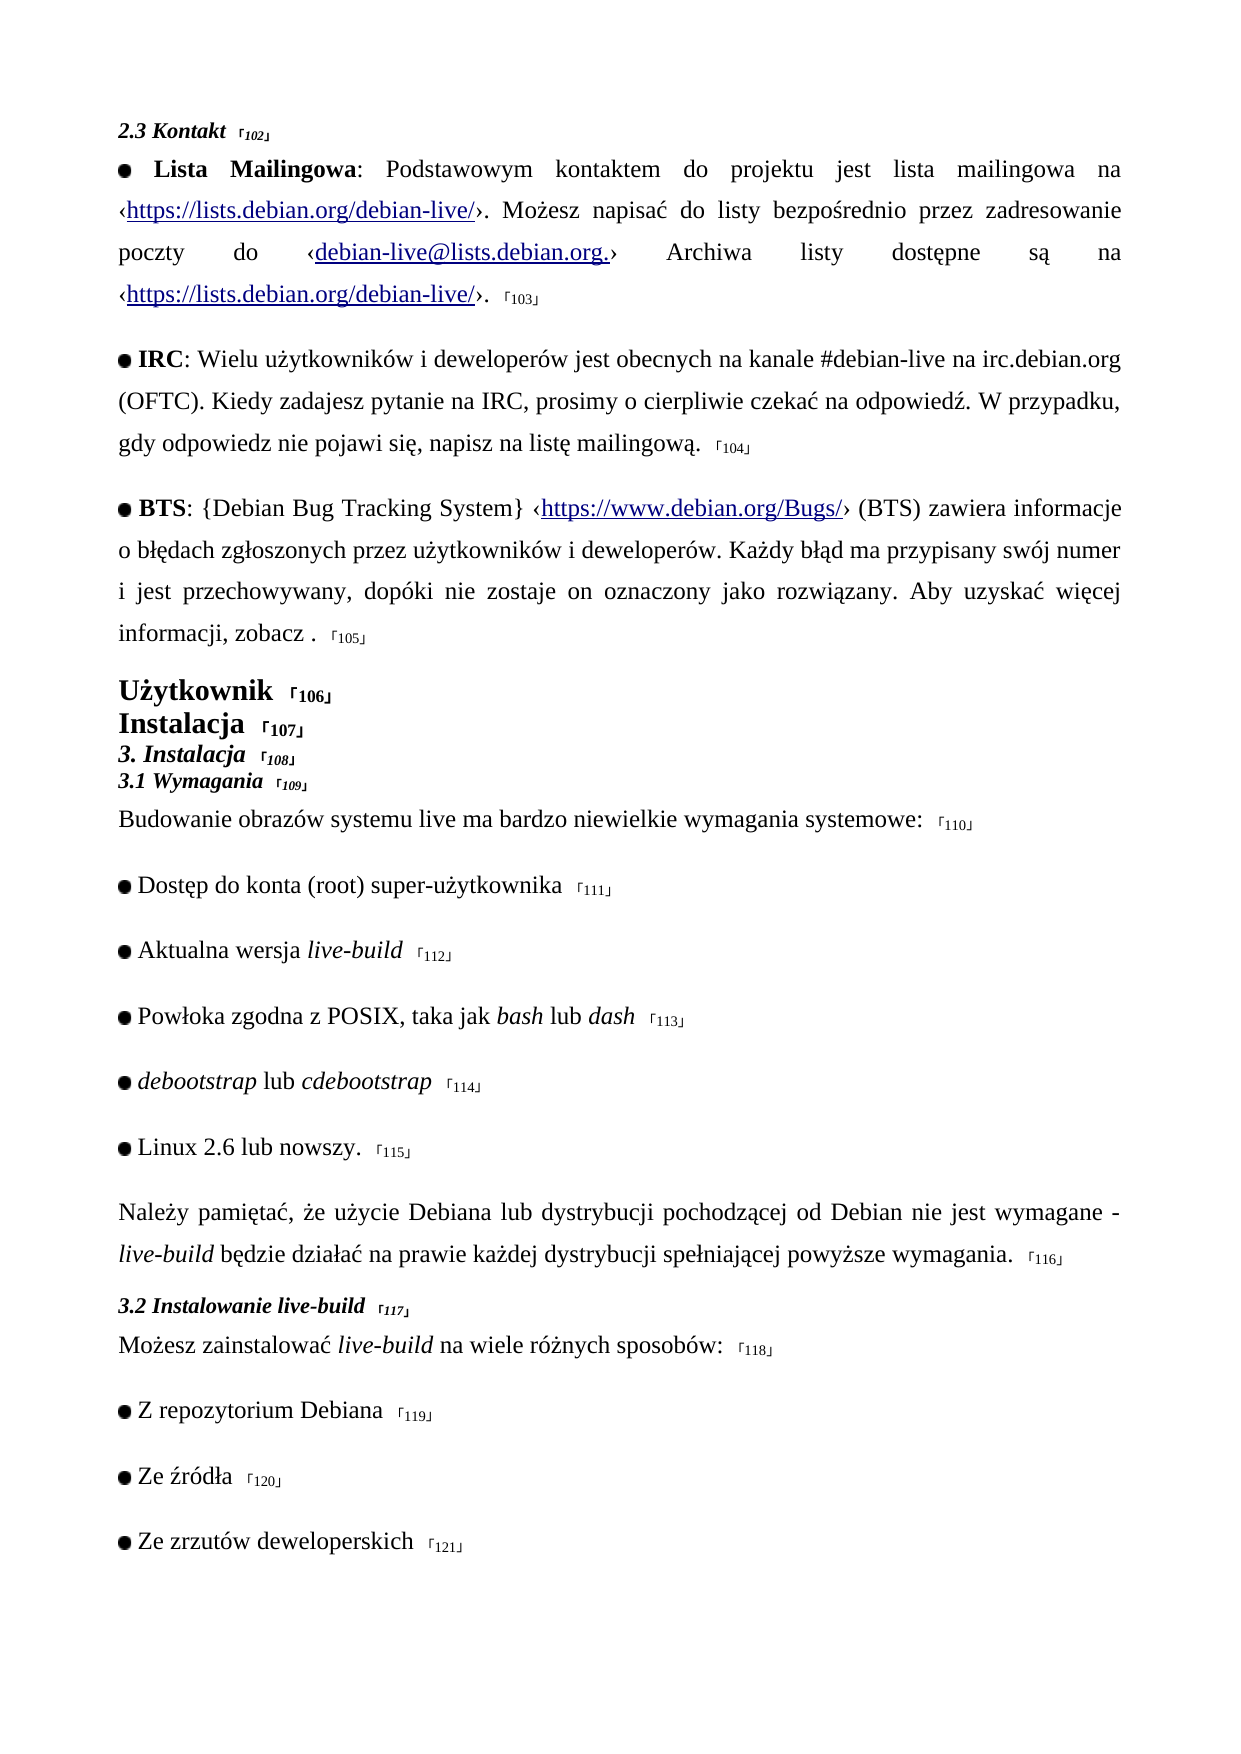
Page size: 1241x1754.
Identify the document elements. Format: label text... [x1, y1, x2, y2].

subtitle Użytkownik 「106」 [118, 673, 1122, 706]
picture [118, 164, 132, 178]
subtitle Instalacja 「107」 [118, 706, 1122, 740]
picture [118, 1471, 132, 1485]
text Powłoka zgodna z POSIX, taka jak bash lub dash 「113」 [118, 1002, 1122, 1029]
picture [118, 945, 132, 959]
text Ze zrzutów deweloperskich 「121」 [118, 1527, 1122, 1555]
text Z repozytorium Debiana 「119」 [118, 1396, 1122, 1424]
picture [118, 1142, 132, 1156]
text IRC: Wielu użytkowników i deweloperów jest obecnych na kanale #debian-live na irc.debian.org (OFTC). Kiedy zadajesz pytanie na IRC, prosimy o cierpliwie czekać na odpowiedź. W przypadku, gdy odpowiedz nie pojawi się, napisz na listę mailingową. 「104」 [118, 345, 1122, 457]
subtitle 3.1 Wymagania 「109」 [118, 768, 1122, 793]
text debootstrap lub cdebootstrap 「114」 [118, 1067, 1122, 1095]
picture [118, 1405, 132, 1419]
picture [118, 354, 132, 368]
picture [118, 1011, 132, 1025]
text Aktualna wersja live-build 「112」 [118, 936, 1122, 964]
text Ze źródła 「120」 [118, 1462, 1122, 1489]
subtitle 3. Instalacja 「108」 [118, 740, 1122, 768]
text Lista Mailingowa: Podstawowym kontaktem do projektu jest lista mailingowa na ‹https://lists.debian.org/debian-live/›. Możesz napisać do listy bezpośrednio przez zadresowanie poczty do ‹debian-live@lists.debian.org.› Archiwa listy dostępne są na ‹https://lists.debian.org/debian-live/›. 「103」 [118, 155, 1122, 308]
text Należy pamiętać, że użycie Debiana lub dystrybucji pochodzącej od Debian nie jest wymagane - live-build będzie działać na prawie każdej dystrybucji spełniającej powyższe wymagania. 「116」 [118, 1198, 1122, 1268]
subtitle 3.2 Instalowanie live-build 「117」 [118, 1293, 1122, 1319]
picture [118, 503, 132, 517]
picture [118, 880, 132, 894]
picture [118, 1536, 132, 1550]
text BTS: {Debian Bug Tracking System} ‹https://www.debian.org/Bugs/› (BTS) zawiera informacje o błędach zgłoszonych przez użytkowników i deweloperów. Każdy błąd ma przypisany swój numer i jest przechowywany, dopóki nie zostaje on oznaczony jako rozwiązany. Aby uzyskać więcej informacji, zobacz Zgłaszanie błędów. 「105」 [118, 494, 1122, 647]
text Możesz zainstalować live-build na wiele różnych sposobów: 「118」 [118, 1331, 1122, 1358]
subtitle 2.3 Kontakt 「102」 [118, 118, 1122, 143]
picture [118, 1076, 132, 1090]
text Budowanie obrazów systemu live ma bardzo niewielkie wymagania systemowe: 「110」 [118, 805, 1122, 833]
text Dostęp do konta (root) super-użytkownika 「111」 [118, 871, 1122, 898]
text Linux 2.6 lub nowszy. 「115」 [118, 1133, 1122, 1161]
